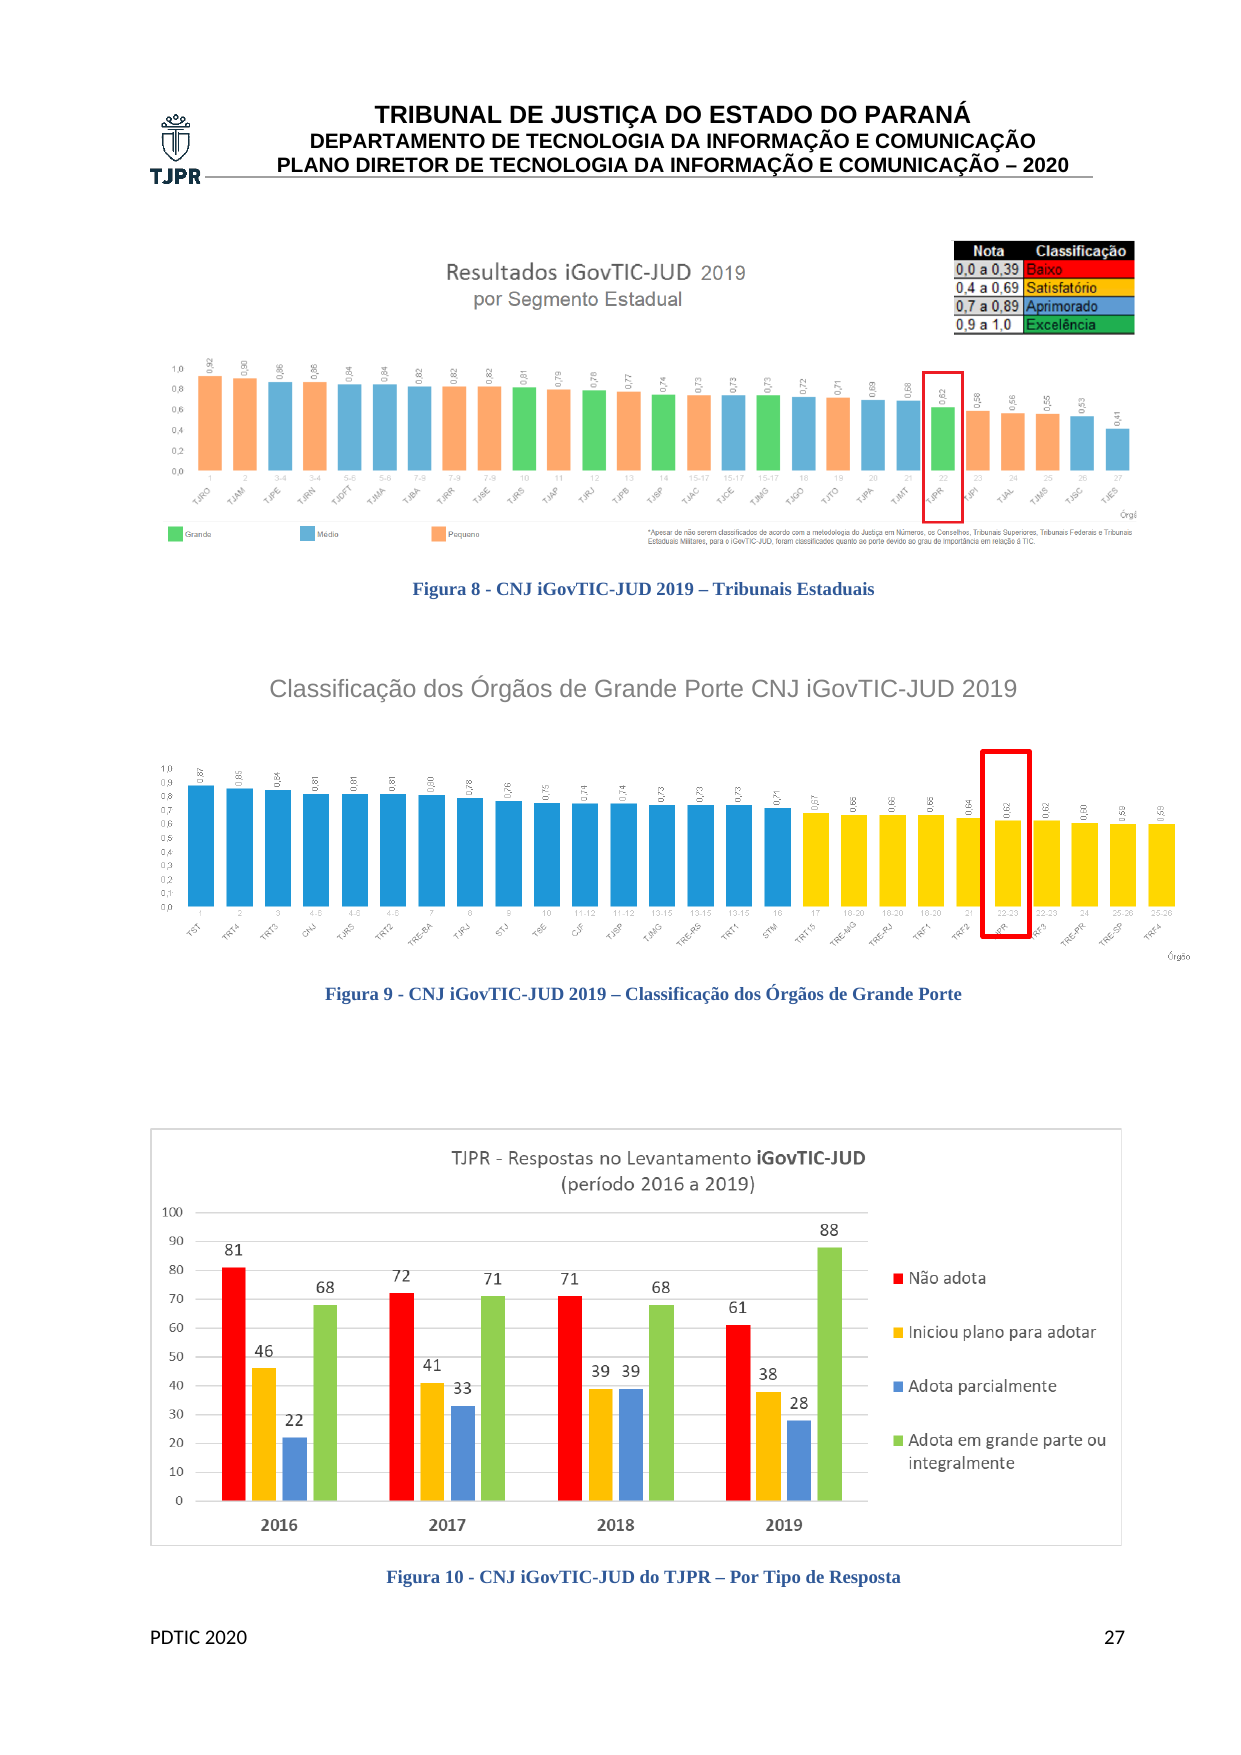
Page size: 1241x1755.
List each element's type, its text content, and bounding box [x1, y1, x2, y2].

text Figura 10 - CNJ iGovTIC-JUD do TJPR – Por Tipo de Resposta [150, 1566, 1137, 1588]
text Classificação dos Órgãos de Grande Porte CNJ iGovTIC-JUD 2019 [150, 673, 1137, 702]
text Figura 8 - CNJ iGovTIC-JUD 2019 – Tribunais Estaduais [150, 578, 1137, 599]
text Figura 9 - CNJ iGovTIC-JUD 2019 – Classificação dos Órgãos de Grande Porte [150, 983, 1137, 1004]
